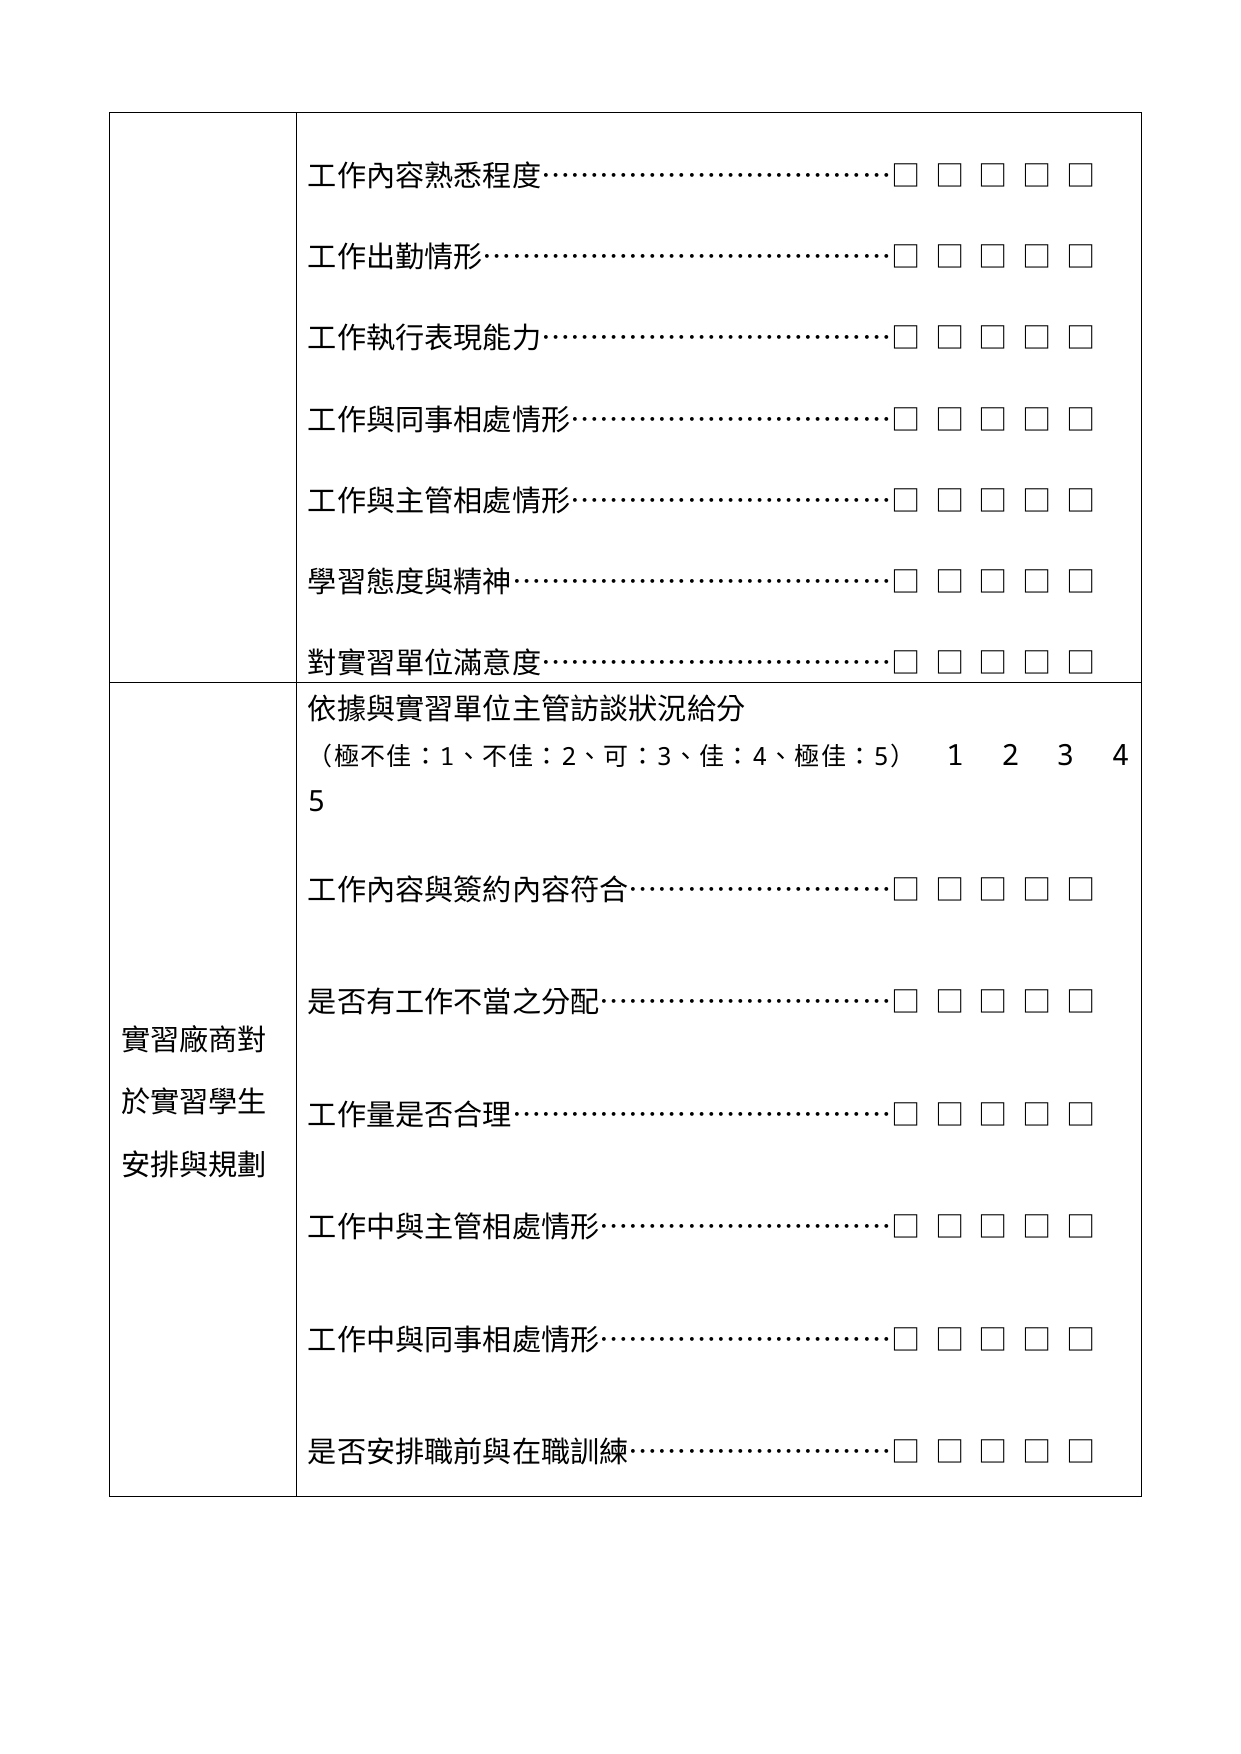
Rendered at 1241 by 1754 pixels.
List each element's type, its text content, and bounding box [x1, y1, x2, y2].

table_cell 實習廠商對於實習學生安排與規劃 [110, 683, 296, 1496]
table_cell [110, 113, 296, 682]
table_cell 依據與實習單位主管訪談狀況給分 （極不佳：1、不佳：2、可：3、佳：4、極佳：5） 1 2 3 4 5 工作內容與簽約內容符合………………………□ □ □ □ □ 是否有工作不當之分配…………………………□ □ □ □ □ 工作量是否合理…………………………………□ □ □ □ □ 工作中與主管相處情形…………………………□ □ □ □ □ 工作中與同事相處情形…………………………□ □ □ □ □ 是否安排職前與在職訓練………………………□ □ □ □ □ [297, 683, 1141, 1496]
table_cell 工作內容熟悉程度………………………………□ □ □ □ □ 工作出勤情形……………………………………□ □ □ □ □ 工作執行表現能力………………………………□ □ □ □ □ 工作與同事相處情形……………………………□ □ □ □ □ 工作與主管相處情形……………………………□ □ □ □ □ 學習態度與精神…………………………………□ □ □ □ □ 對實習單位滿意度………………………………□ □ □ □ □ [297, 113, 1141, 682]
